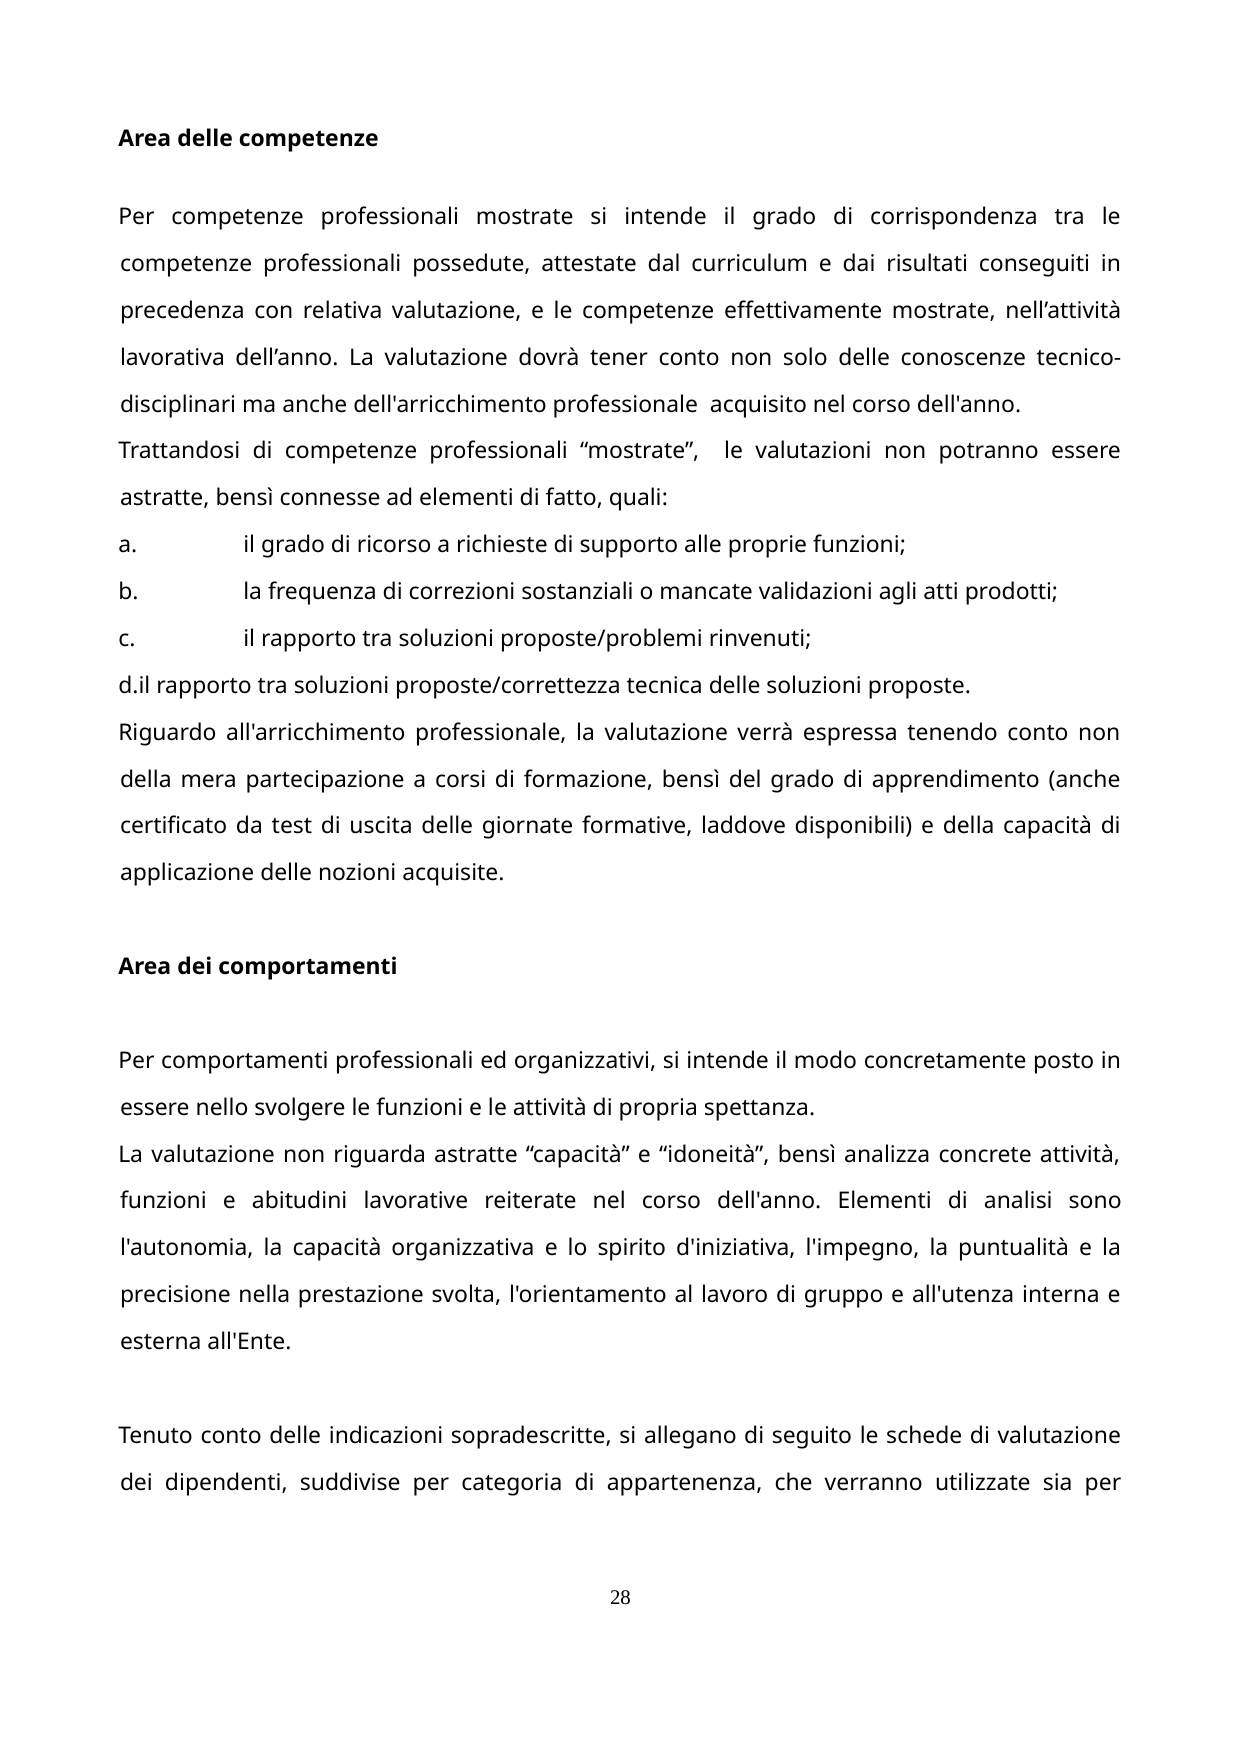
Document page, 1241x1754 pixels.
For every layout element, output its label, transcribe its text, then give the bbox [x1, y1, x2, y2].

text Area dei comportamenti [118, 950, 1122, 981]
text Trattandosi di competenze professionali “mostrate”, le valutazioni non potranno essere astratte, bensì connesse ad elementi di fatto, quali: [118, 434, 1122, 512]
text a. il grado di ricorso a richieste di supporto alle proprie funzioni; [118, 528, 1122, 559]
text c. il rapporto tra soluzioni proposte/problemi rinvenuti; [118, 622, 1122, 653]
text Riguardo all'arricchimento professionale, la valutazione verrà espressa tenendo conto non della mera partecipazione a corsi di formazione, bensì del grado di apprendimento (anche certificato da test di uscita delle giornate formative, laddove disponibili) e della capacità di applicazione delle nozioni acquisite. [118, 716, 1122, 887]
text Per competenze professionali mostrate si intende il grado di corrispondenza tra le competenze professionali possedute, attestate dal curriculum e dai risultati conseguiti in precedenza con relativa valutazione, e le competenze effettivamente mostrate, nell’attività lavorativa dell’anno. La valutazione dovrà tener conto non solo delle conoscenze tecnico-disciplinari ma anche dell'arricchimento professionale acquisito nel corso dell'anno. [118, 200, 1122, 419]
text b. la frequenza di correzioni sostanziali o mancate validazioni agli atti prodotti; [118, 575, 1122, 606]
text Per comportamenti professionali ed organizzativi, si intende il modo concretamente posto in essere nello svolgere le funzioni e le attività di propria spettanza. [118, 1044, 1122, 1122]
text Tenuto conto delle indicazioni sopradescritte, si allegano di seguito le schede di valutazione dei dipendenti, suddivise per categoria di appartenenza, che verranno utilizzate sia per [118, 1419, 1122, 1497]
text La valutazione non riguarda astratte “capacità” e “idoneità”, bensì analizza concrete attività, funzioni e abitudini lavorative reiterate nel corso dell'anno. Elementi di analisi sono l'autonomia, la capacità organizzativa e lo spirito d'iniziativa, l'impegno, la puntualità e la precisione nella prestazione svolta, l'orientamento al lavoro di gruppo e all'utenza interna e esterna all'Ente. [118, 1137, 1122, 1356]
list il rapporto tra soluzioni proposte/correttezza tecnica delle soluzioni proposte. [118, 669, 1122, 700]
text Area delle competenze [118, 122, 1122, 153]
